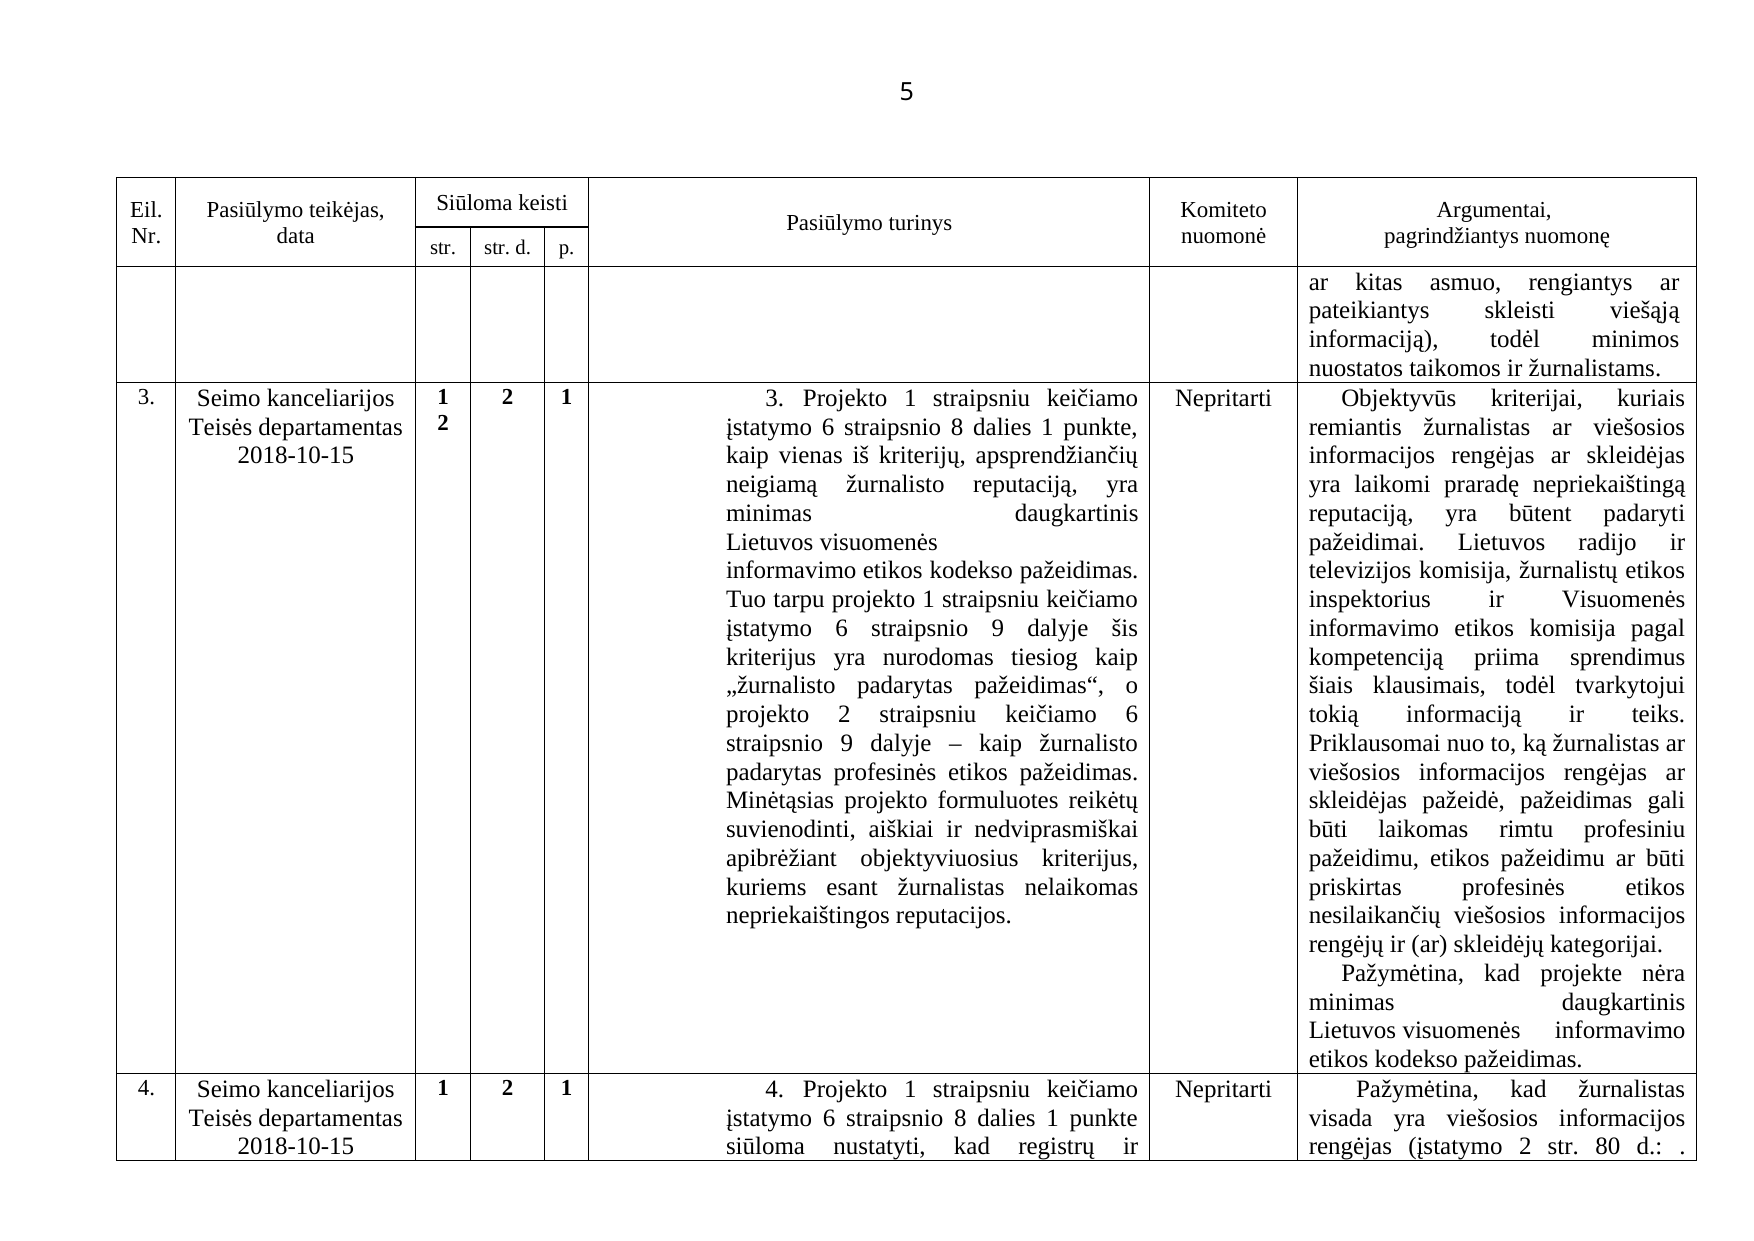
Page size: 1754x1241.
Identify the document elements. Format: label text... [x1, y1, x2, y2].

table_cell [545, 267, 588, 382]
table_cell Pažymėtina, kad žurnalistas visada yra viešosios informacijos rengėjas (įstatymo 2 str. 80 d.: . [1298, 1074, 1696, 1160]
table_cell Projekto 1 straipsniu keičiamo įstatymo 6 straipsnio 8 dalies 1 punkte, kaip vienas iš kriterijų, apsprendžiančių neigiamą žurnalisto reputaciją, yra minimas daugkartinis Lietuvos visuomenės informavimo etikos kodekso pažeidimas. Tuo tarpu projekto 1 straipsniu keičiamo įstatymo 6 straipsnio 9 dalyje šis kriterijus yra nurodomas tiesiog kaip „žurnalisto padarytas pažeidimas“, o projekto 2 straipsniu keičiamo 6 straipsnio 9 dalyje – kaip žurnalisto padarytas profesinės etikos pažeidimas. Minėtąsias projekto formuluotes reikėtų suvienodinti, aiškiai ir nedviprasmiškai apibrėžiant objektyviuosius kriterijus, kuriems esant žurnalistas nelaikomas nepriekaištingos reputacijos. [589, 383, 1149, 1073]
table_cell Objektyvūs kriterijai, kuriais remiantis žurnalistas ar viešosios informacijos rengėjas ar skleidėjas yra laikomi praradę nepriekaištingą reputaciją, yra būtent padaryti pažeidimai. Lietuvos radijo ir televizijos komisija, žurnalistų etikos inspektorius ir Visuomenės informavimo etikos komisija pagal kompetenciją priima sprendimus šiais klausimais, todėl tvarkytojui tokią informaciją ir teiks. Priklausomai nuo to, ką žurnalistas ar viešosios informacijos rengėjas ar skleidėjas pažeidė, pažeidimas gali būti laikomas rimtu profesiniu pažeidimu, etikos pažeidimu ar būti priskirtas profesinės etikos nesilaikančių viešosios informacijos rengėjų ir (ar) skleidėjų kategorijai. Pažymėtina, kad projekte nėra minimas daugkartinis Lietuvos visuomenės informavimo etikos kodekso pažeidimas. [1298, 383, 1696, 1073]
table_cell 1 [545, 1074, 588, 1160]
table_header Eil. Nr. [117, 178, 175, 266]
table_cell ar kitas asmuo, rengiantys ar pateikiantys skleisti viešąją informaciją), todėl minimos nuostatos taikomos ir žurnalistams. [1298, 267, 1696, 382]
table_cell Seimo kanceliarijos Teisės departamentas 2018-10-15 [176, 1074, 415, 1160]
table_cell 2 [471, 383, 544, 1073]
table_header Argumentai, pagrindžiantys nuomonę [1298, 178, 1696, 266]
table_cell str. [416, 228, 470, 266]
table_cell [416, 267, 470, 382]
table_header Komiteto nuomonė [1150, 178, 1297, 266]
table_cell 3. [117, 383, 175, 1073]
table_cell str. d. [471, 228, 544, 266]
table_header Pasiūlymo turinys [589, 178, 1149, 266]
table_cell 1 [545, 383, 588, 1073]
table_cell 2 [471, 1074, 544, 1160]
table_cell [117, 267, 175, 382]
table_cell [176, 267, 415, 382]
table_header Pasiūlymo teikėjas, data [176, 178, 415, 266]
table_cell 1 [416, 1074, 470, 1160]
table_cell 1 2 [416, 383, 470, 1073]
table_cell [589, 267, 1149, 382]
table_cell Nepritarti [1150, 1074, 1297, 1160]
table_cell Seimo kanceliarijos Teisės departamentas 2018-10-15 [176, 383, 415, 1073]
table_cell Projekto 1 straipsniu keičiamo įstatymo 6 straipsnio 8 dalies 1 punkte siūloma nustatyti, kad registrų ir [589, 1074, 1149, 1160]
table_cell [471, 267, 544, 382]
table_header Siūloma keisti [416, 178, 588, 226]
table_cell [1150, 267, 1297, 382]
table_cell p. [545, 228, 588, 266]
table_cell 4. [117, 1074, 175, 1160]
table_cell Nepritarti [1150, 383, 1297, 1073]
